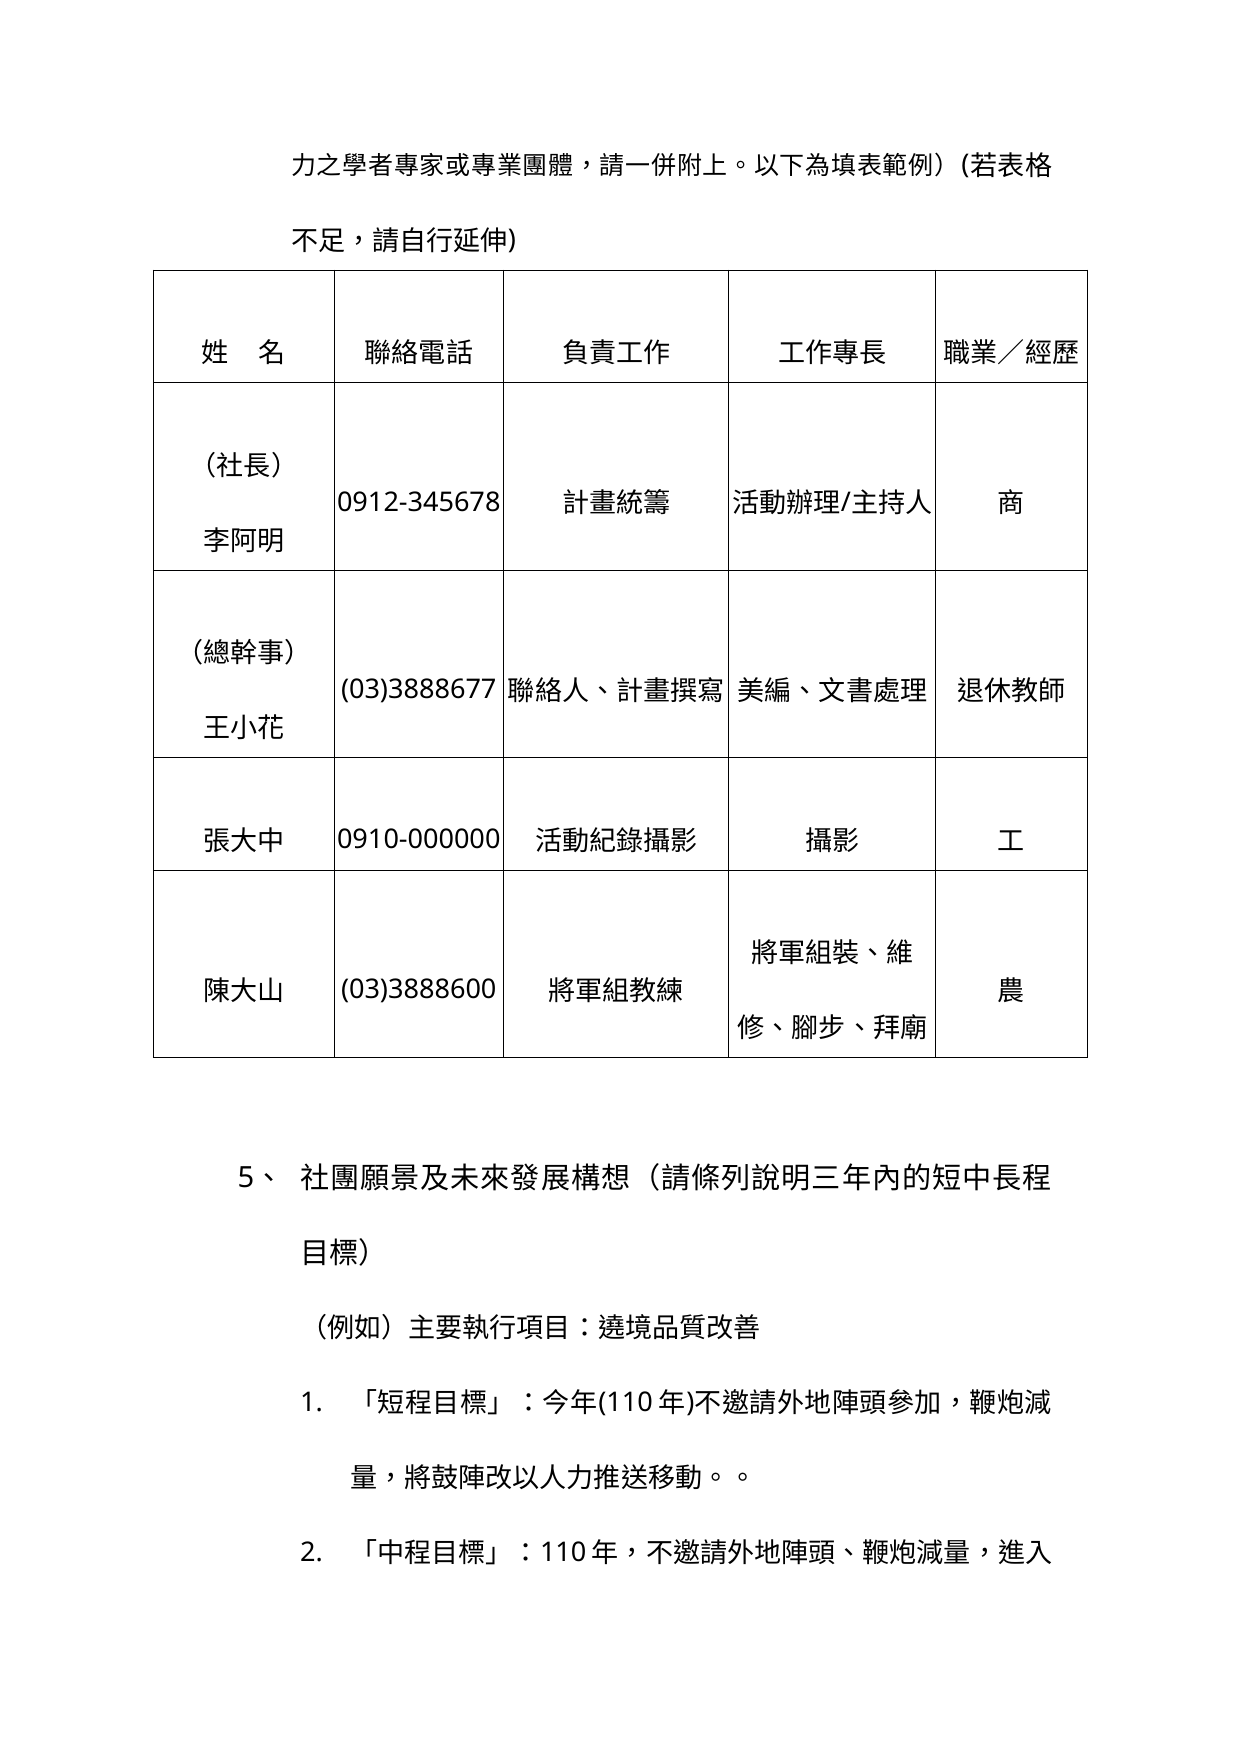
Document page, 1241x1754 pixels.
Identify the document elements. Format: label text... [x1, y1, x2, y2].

list 「短程目標」：今年(110年)不邀請外地陣頭參加，鞭炮減量，將鼓陣改以人力推送移動。。 [300, 1357, 1053, 1507]
table_cell （社長） 李阿明 [154, 383, 334, 569]
table_cell 退休教師 [936, 571, 1087, 757]
table_cell 張大中 [154, 758, 334, 869]
table_header 聯絡電話 [335, 271, 503, 382]
table_header 工作專長 [729, 271, 935, 382]
table_cell (03)3888600 [335, 871, 503, 1057]
list 社團願景及未來發展構想（請條列說明三年內的短中長程目標） [237, 1132, 1053, 1282]
table_cell (03)3888677 [335, 571, 503, 757]
list （例如）主要執行項目：遶境品質改善 [300, 1282, 1053, 1357]
table_cell 0910-000000 [335, 758, 503, 869]
table_header 姓 名 [154, 271, 334, 382]
table_cell 將軍組教練 [504, 871, 728, 1057]
table_cell 計畫統籌 [504, 383, 728, 569]
table_cell 活動辦理/主持人 [729, 383, 935, 569]
table_cell 陳大山 [154, 871, 334, 1057]
table_cell 將軍組裝、維修、腳步、拜廟 [729, 871, 935, 1057]
table_header 職業／經歷 [936, 271, 1087, 382]
text 力之學者專家或專業團體，請一併附上。以下為填表範例）(若表格不足，請自行延伸) [291, 119, 1053, 269]
table_cell 農 [936, 871, 1087, 1057]
table_cell 0912-345678 [335, 383, 503, 569]
table_cell 活動紀錄攝影 [504, 758, 728, 869]
table_cell 工 [936, 758, 1087, 869]
table_cell 美編、文書處理 [729, 571, 935, 757]
table_cell （總幹事） 王小花 [154, 571, 334, 757]
table_cell 聯絡人、計畫撰寫 [504, 571, 728, 757]
table_cell 攝影 [729, 758, 935, 869]
table_header 負責工作 [504, 271, 728, 382]
table_cell 商 [936, 383, 1087, 569]
list 「中程目標」：110年，不邀請外地陣頭、鞭炮減量，進入 [300, 1507, 1053, 1582]
